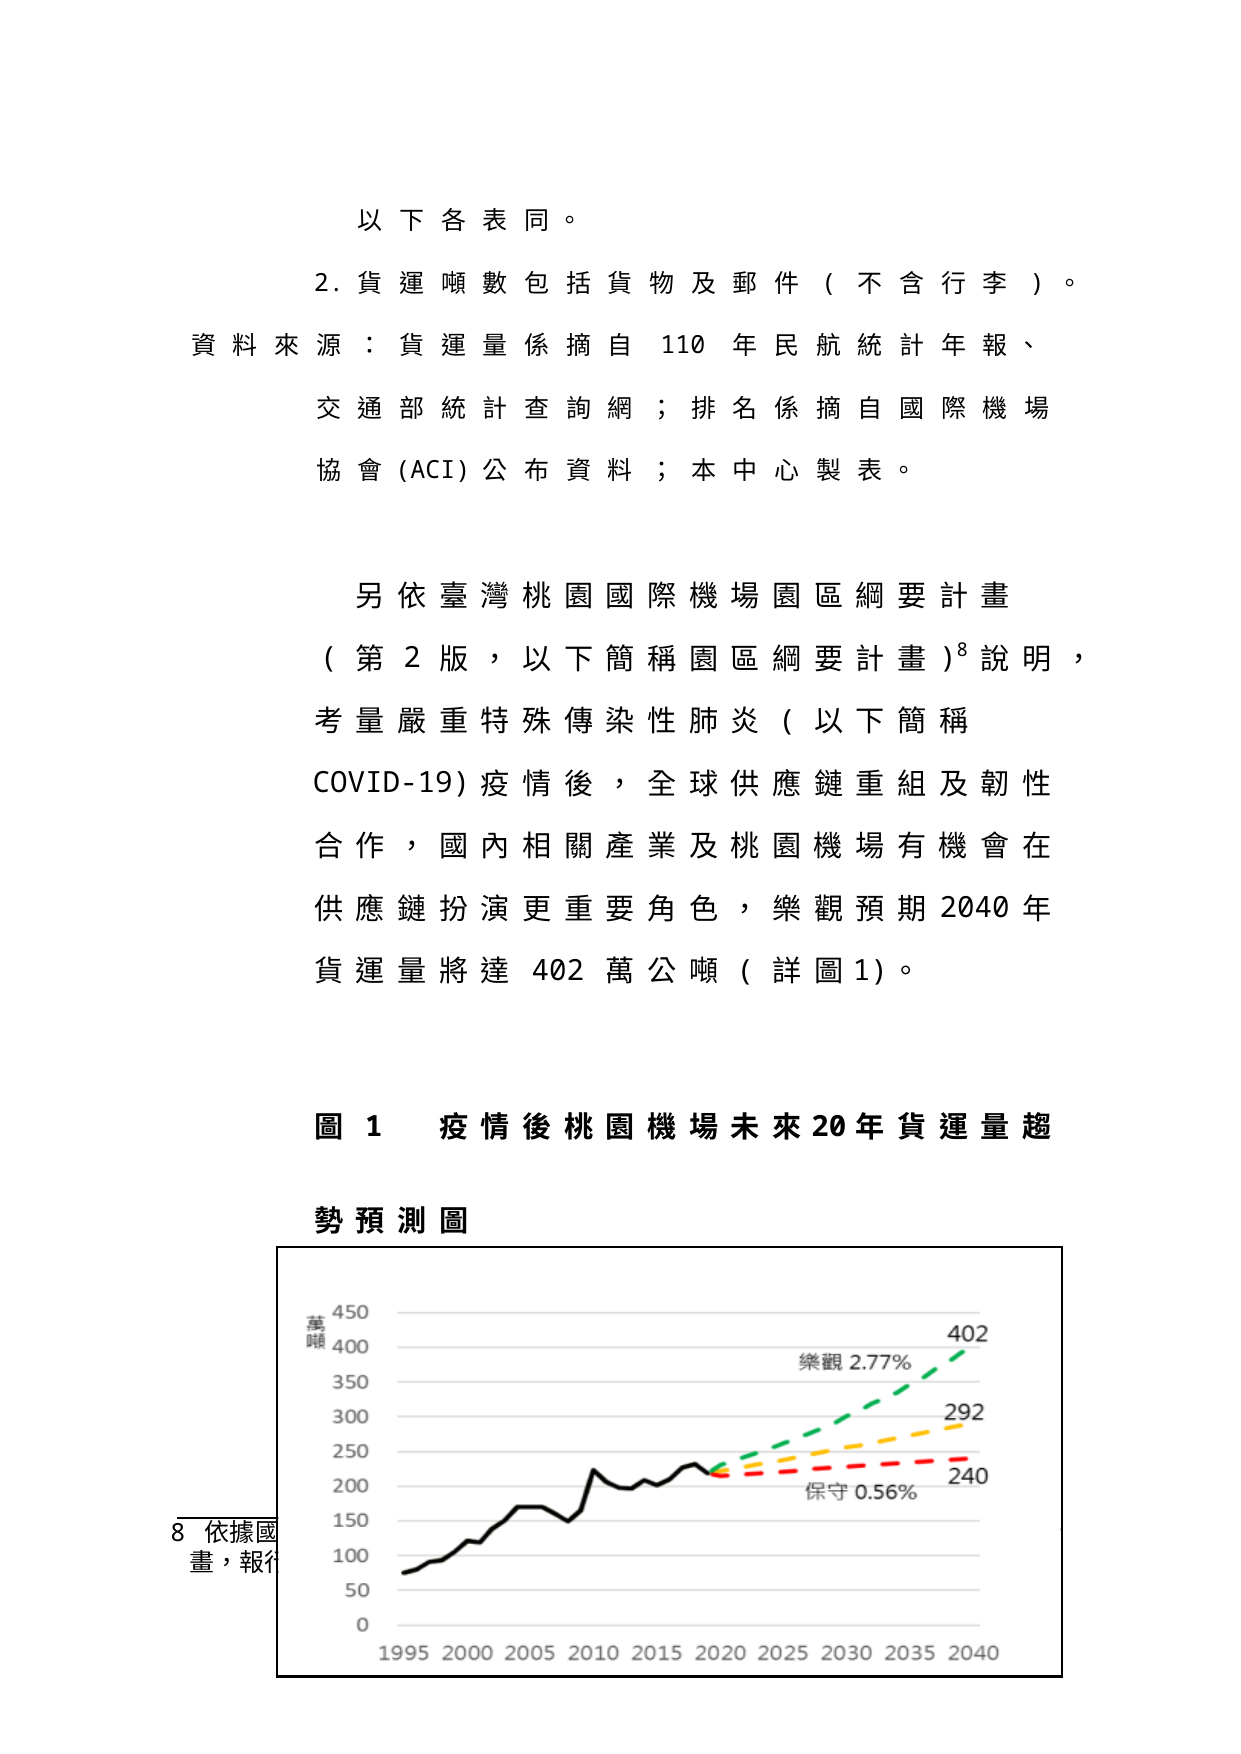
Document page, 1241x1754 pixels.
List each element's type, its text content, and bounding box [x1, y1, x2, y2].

text 圖1 疫情後桃園機場未來20年貨運量趨勢預測圖 [271, 1052, 1058, 1240]
text 依據國際機場園區發展條例第5條第1項規定：「主管機關應擬訂園區綱要計畫，報行政院核定；…。」 [170, 1518, 276, 1577]
text 2.貨運噸數包括貨物及郵件(不含行李)。 [307, 240, 1058, 302]
text 資料來源：貨運量係摘自110年民航統計年報、交通部統計查詢網；排名係摘自國際機場協會(ACI)公布資料；本中心製表。 [181, 302, 1058, 490]
text 另依臺灣桃園國際機場園區綱要計畫(第2版，以下簡稱園區綱要計畫)說明，考量嚴重特殊傳染性肺炎(以下簡稱COVID-19)疫情後，全球供應鏈重組及韌性合作，國內相關產業及桃園機場有機會在供應鏈扮演更重要角色，樂觀預期2040年貨運量將達402萬公噸(詳圖1)。 [271, 552, 1058, 990]
text 以下各表同。 [181, 177, 1058, 240]
